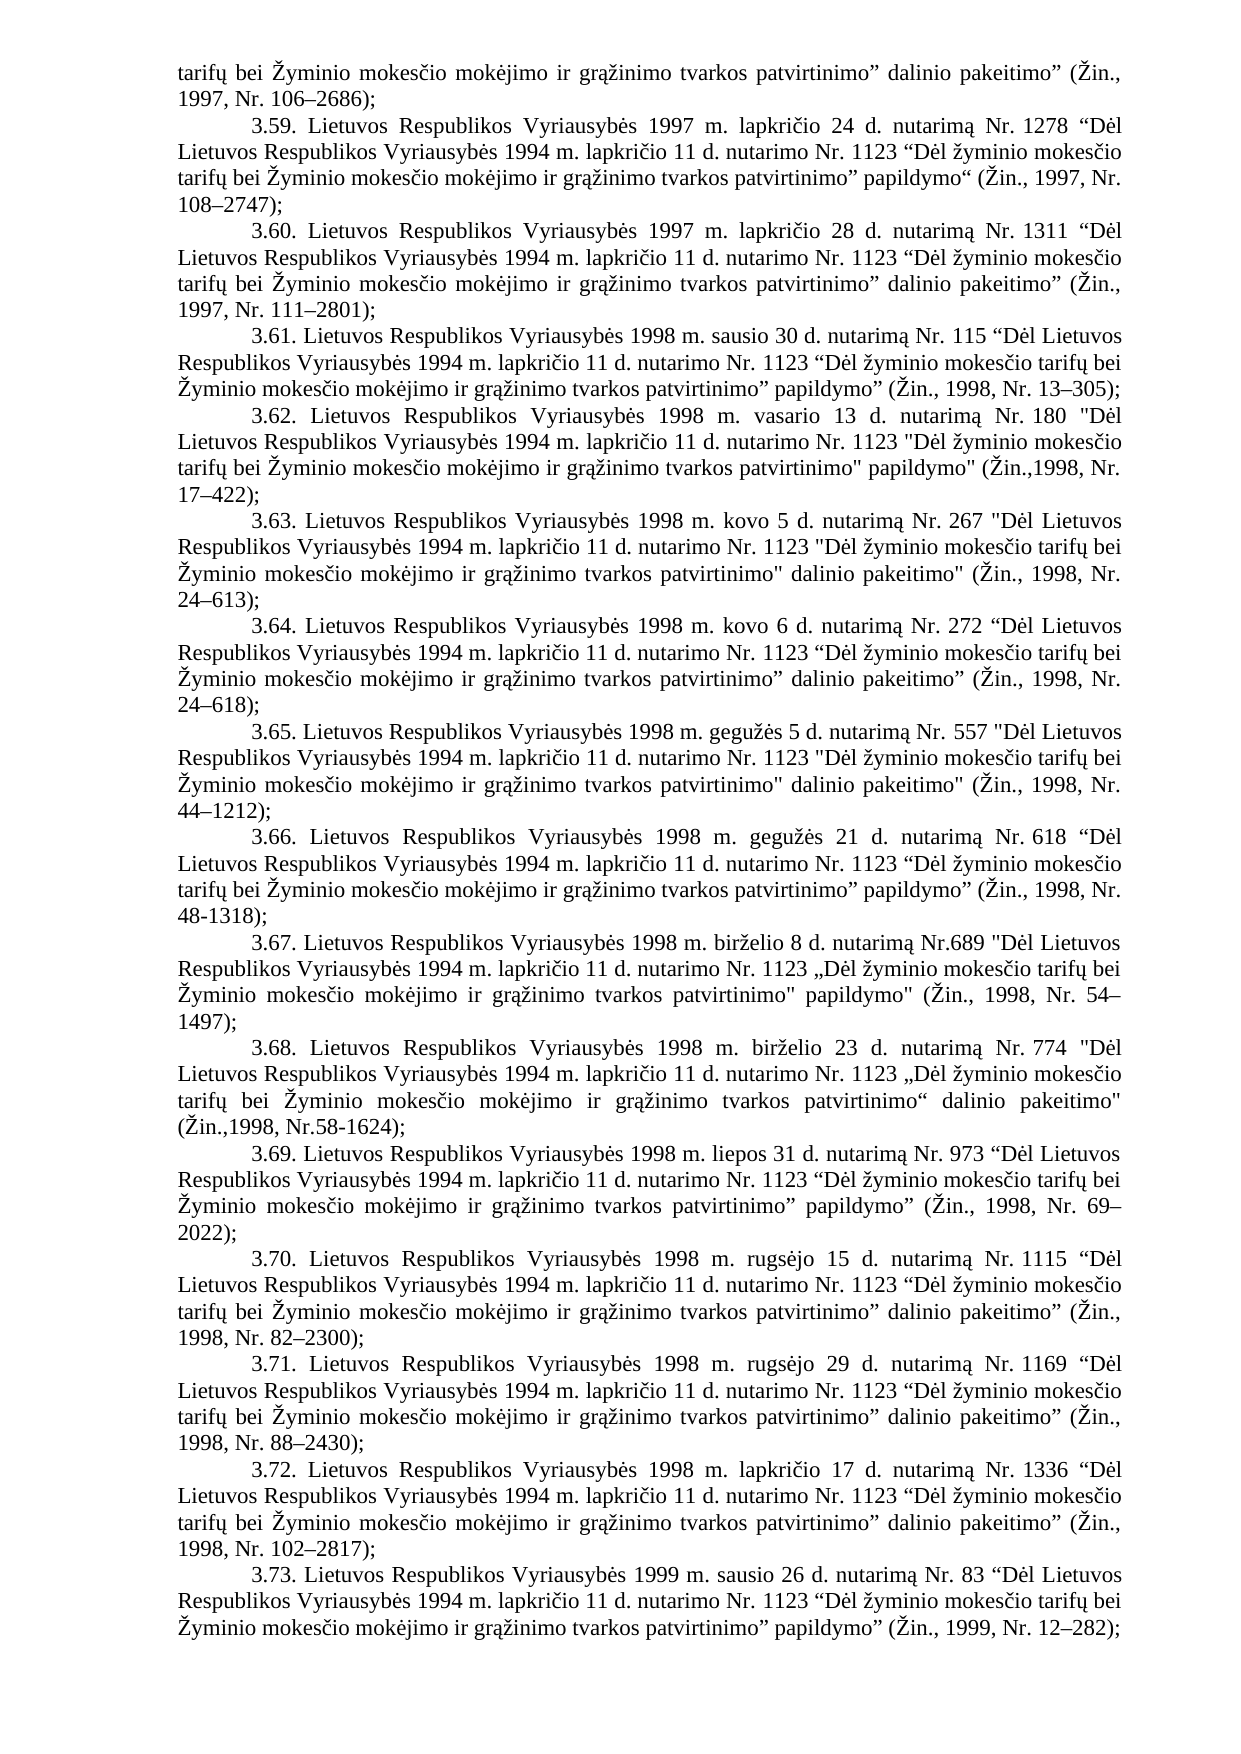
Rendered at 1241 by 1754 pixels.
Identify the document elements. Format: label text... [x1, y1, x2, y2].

text 3.73. Lietuvos Respublikos Vyriausybės 1999 m. sausio 26 d. nutarimą Nr. 83 “Dėl Lietuvos Respublikos Vyriausybės 1994 m. lapkričio 11 d. nutarimo Nr. 1123 “Dėl žyminio mokesčio tarifų bei Žyminio mokesčio mokėjimo ir grąžinimo tvarkos patvirtinimo” papildymo” (Žin., 1999, Nr. 12–282); [177, 1561, 1122, 1640]
text 3.59. Lietuvos Respublikos Vyriausybės 1997 m. lapkričio 24 d. nutarimą Nr. 1278 “Dėl Lietuvos Respublikos Vyriausybės 1994 m. lapkričio 11 d. nutarimo Nr. 1123 “Dėl žyminio mokesčio tarifų bei Žyminio mokesčio mokėjimo ir grąžinimo tvarkos patvirtinimo” papildymo“ (Žin., 1997, Nr. 108–2747); [177, 112, 1122, 217]
text 3.65. Lietuvos Respublikos Vyriausybės 1998 m. gegužės 5 d. nutarimą Nr. 557 "Dėl Lietuvos Respublikos Vyriausybės 1994 m. lapkričio 11 d. nutarimo Nr. 1123 "Dėl žyminio mokesčio tarifų bei Žyminio mokesčio mokėjimo ir grąžinimo tvarkos patvirtinimo" dalinio pakeitimo" (Žin., 1998, Nr. 44–1212); [177, 718, 1122, 823]
text 3.71. Lietuvos Respublikos Vyriausybės 1998 m. rugsėjo 29 d. nutarimą Nr. 1169 “Dėl Lietuvos Respublikos Vyriausybės 1994 m. lapkričio 11 d. nutarimo Nr. 1123 “Dėl žyminio mokesčio tarifų bei Žyminio mokesčio mokėjimo ir grąžinimo tvarkos patvirtinimo” dalinio pakeitimo” (Žin., 1998, Nr. 88–2430); [177, 1350, 1122, 1456]
text 3.66. Lietuvos Respublikos Vyriausybės 1998 m. gegužės 21 d. nutarimą Nr. 618 “Dėl Lietuvos Respublikos Vyriausybės 1994 m. lapkričio 11 d. nutarimo Nr. 1123 “Dėl žyminio mokesčio tarifų bei Žyminio mokesčio mokėjimo ir grąžinimo tvarkos patvirtinimo” papildymo” (Žin., 1998, Nr. 48-1318); [177, 823, 1122, 929]
text 3.72. Lietuvos Respublikos Vyriausybės 1998 m. lapkričio 17 d. nutarimą Nr. 1336 “Dėl Lietuvos Respublikos Vyriausybės 1994 m. lapkričio 11 d. nutarimo Nr. 1123 “Dėl žyminio mokesčio tarifų bei Žyminio mokesčio mokėjimo ir grąžinimo tvarkos patvirtinimo” dalinio pakeitimo” (Žin., 1998, Nr. 102–2817); [177, 1456, 1122, 1561]
text 3.69. Lietuvos Respublikos Vyriausybės 1998 m. liepos 31 d. nutarimą Nr. 973 “Dėl Lietuvos Respublikos Vyriausybės 1994 m. lapkričio 11 d. nutarimo Nr. 1123 “Dėl žyminio mokesčio tarifų bei Žyminio mokesčio mokėjimo ir grąžinimo tvarkos patvirtinimo” papildymo” (Žin., 1998, Nr. 69–2022); [177, 1139, 1122, 1245]
text 3.70. Lietuvos Respublikos Vyriausybės 1998 m. rugsėjo 15 d. nutarimą Nr. 1115 “Dėl Lietuvos Respublikos Vyriausybės 1994 m. lapkričio 11 d. nutarimo Nr. 1123 “Dėl žyminio mokesčio tarifų bei Žyminio mokesčio mokėjimo ir grąžinimo tvarkos patvirtinimo” dalinio pakeitimo” (Žin., 1998, Nr. 82–2300); [177, 1245, 1122, 1350]
text 3.64. Lietuvos Respublikos Vyriausybės 1998 m. kovo 6 d. nutarimą Nr. 272 “Dėl Lietuvos Respublikos Vyriausybės 1994 m. lapkričio 11 d. nutarimo Nr. 1123 “Dėl žyminio mokesčio tarifų bei Žyminio mokesčio mokėjimo ir grąžinimo tvarkos patvirtinimo” dalinio pakeitimo” (Žin., 1998, Nr. 24–618); [177, 612, 1122, 718]
text 3.67. Lietuvos Respublikos Vyriausybės 1998 m. birželio 8 d. nutarimą Nr.689 "Dėl Lietuvos Respublikos Vyriausybės 1994 m. lapkričio 11 d. nutarimo Nr. 1123 „Dėl žyminio mokesčio tarifų bei Žyminio mokesčio mokėjimo ir grąžinimo tvarkos patvirtinimo" papildymo" (Žin., 1998, Nr. 54–1497); [177, 929, 1122, 1034]
text 3.63. Lietuvos Respublikos Vyriausybės 1998 m. kovo 5 d. nutarimą Nr. 267 "Dėl Lietuvos Respublikos Vyriausybės 1994 m. lapkričio 11 d. nutarimo Nr. 1123 "Dėl žyminio mokesčio tarifų bei Žyminio mokesčio mokėjimo ir grąžinimo tvarkos patvirtinimo" dalinio pakeitimo" (Žin., 1998, Nr. 24–613); [177, 507, 1122, 612]
text 3.68. Lietuvos Respublikos Vyriausybės 1998 m. birželio 23 d. nutarimą Nr. 774 "Dėl Lietuvos Respublikos Vyriausybės 1994 m. lapkričio 11 d. nutarimo Nr. 1123 „Dėl žyminio mokesčio tarifų bei Žyminio mokesčio mokėjimo ir grąžinimo tvarkos patvirtinimo“ dalinio pakeitimo" (Žin.,1998, Nr.58-1624); [177, 1034, 1122, 1139]
text 3.60. Lietuvos Respublikos Vyriausybės 1997 m. lapkričio 28 d. nutarimą Nr. 1311 “Dėl Lietuvos Respublikos Vyriausybės 1994 m. lapkričio 11 d. nutarimo Nr. 1123 “Dėl žyminio mokesčio tarifų bei Žyminio mokesčio mokėjimo ir grąžinimo tvarkos patvirtinimo” dalinio pakeitimo” (Žin., 1997, Nr. 111–2801); [177, 217, 1122, 323]
text tarifų bei Žyminio mokesčio mokėjimo ir grąžinimo tvarkos patvirtinimo” dalinio pakeitimo” (Žin., 1997, Nr. 106–2686); [177, 59, 1122, 112]
text 3.62. Lietuvos Respublikos Vyriausybės 1998 m. vasario 13 d. nutarimą Nr. 180 "Dėl Lietuvos Respublikos Vyriausybės 1994 m. lapkričio 11 d. nutarimo Nr. 1123 "Dėl žyminio mokesčio tarifų bei Žyminio mokesčio mokėjimo ir grąžinimo tvarkos patvirtinimo" papildymo" (Žin.,1998, Nr. 17–422); [177, 402, 1122, 507]
text 3.61. Lietuvos Respublikos Vyriausybės 1998 m. sausio 30 d. nutarimą Nr. 115 “Dėl Lietuvos Respublikos Vyriausybės 1994 m. lapkričio 11 d. nutarimo Nr. 1123 “Dėl žyminio mokesčio tarifų bei Žyminio mokesčio mokėjimo ir grąžinimo tvarkos patvirtinimo” papildymo” (Žin., 1998, Nr. 13–305); [177, 323, 1122, 402]
